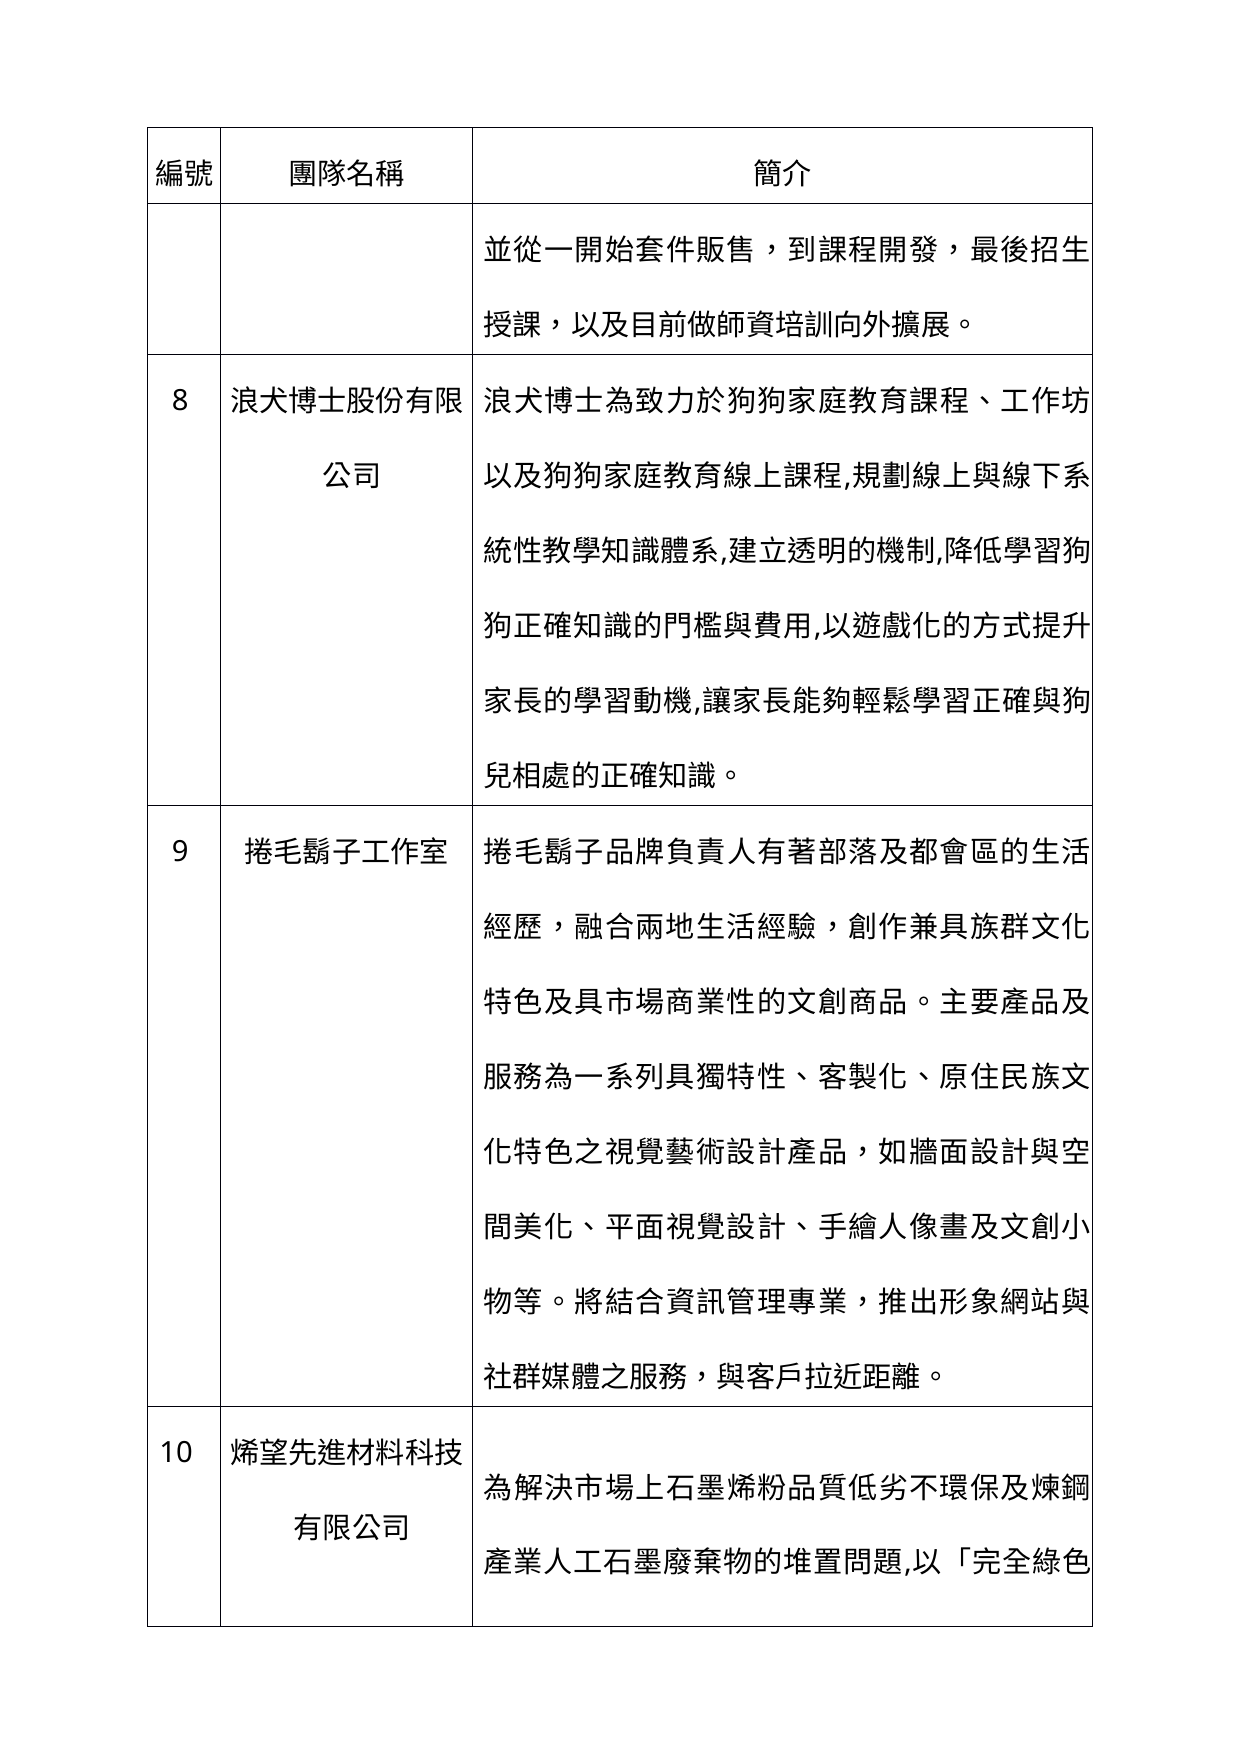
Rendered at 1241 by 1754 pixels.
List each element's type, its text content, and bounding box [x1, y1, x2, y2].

table_cell 浪犬博士為致力於狗狗家庭教育課程、工作坊以及狗狗家庭教育線上課程,規劃線上與線下系統性教學知識體系,建立透明的機制,降低學習狗狗正確知識的門檻與費用,以遊戲化的方式提升家長的學習動機,讓家長能夠輕鬆學習正確與狗兒相處的正確知識。 [473, 355, 1092, 805]
table_cell [148, 355, 220, 805]
table_cell 捲毛鬍子品牌負責人有著部落及都會區的生活經歷，融合兩地生活經驗，創作兼具族群文化特色及具市場商業性的文創商品。主要產品及服務為一系列具獨特性、客製化、原住民族文化特色之視覺藝術設計產品，如牆面設計與空間美化、平面視覺設計、手繪人像畫及文創小物等。將結合資訊管理專業，推出形象網站與社群媒體之服務，與客戶拉近距離。 [473, 806, 1092, 1406]
table_cell 並從一開始套件販售，到課程開發，最後招生授課，以及目前做師資培訓向外擴展。 [473, 204, 1092, 354]
table_cell 烯望先進材料科技有限公司 [221, 1407, 472, 1626]
table_header 團隊名稱 [221, 128, 472, 203]
table_cell [148, 1407, 220, 1626]
table_cell [148, 806, 220, 1406]
table_cell [221, 204, 472, 354]
table_cell [148, 204, 220, 354]
table_header 簡介 [473, 128, 1092, 203]
table_header 編號 [148, 128, 220, 203]
table_cell 捲毛鬍子工作室 [221, 806, 472, 1406]
table_cell 為解決市場上石墨烯粉品質低劣不環保及煉鋼產業人工石墨廢棄物的堆置問題,以「完全綠色 [473, 1407, 1092, 1626]
table_cell 浪犬博士股份有限公司 [221, 355, 472, 805]
